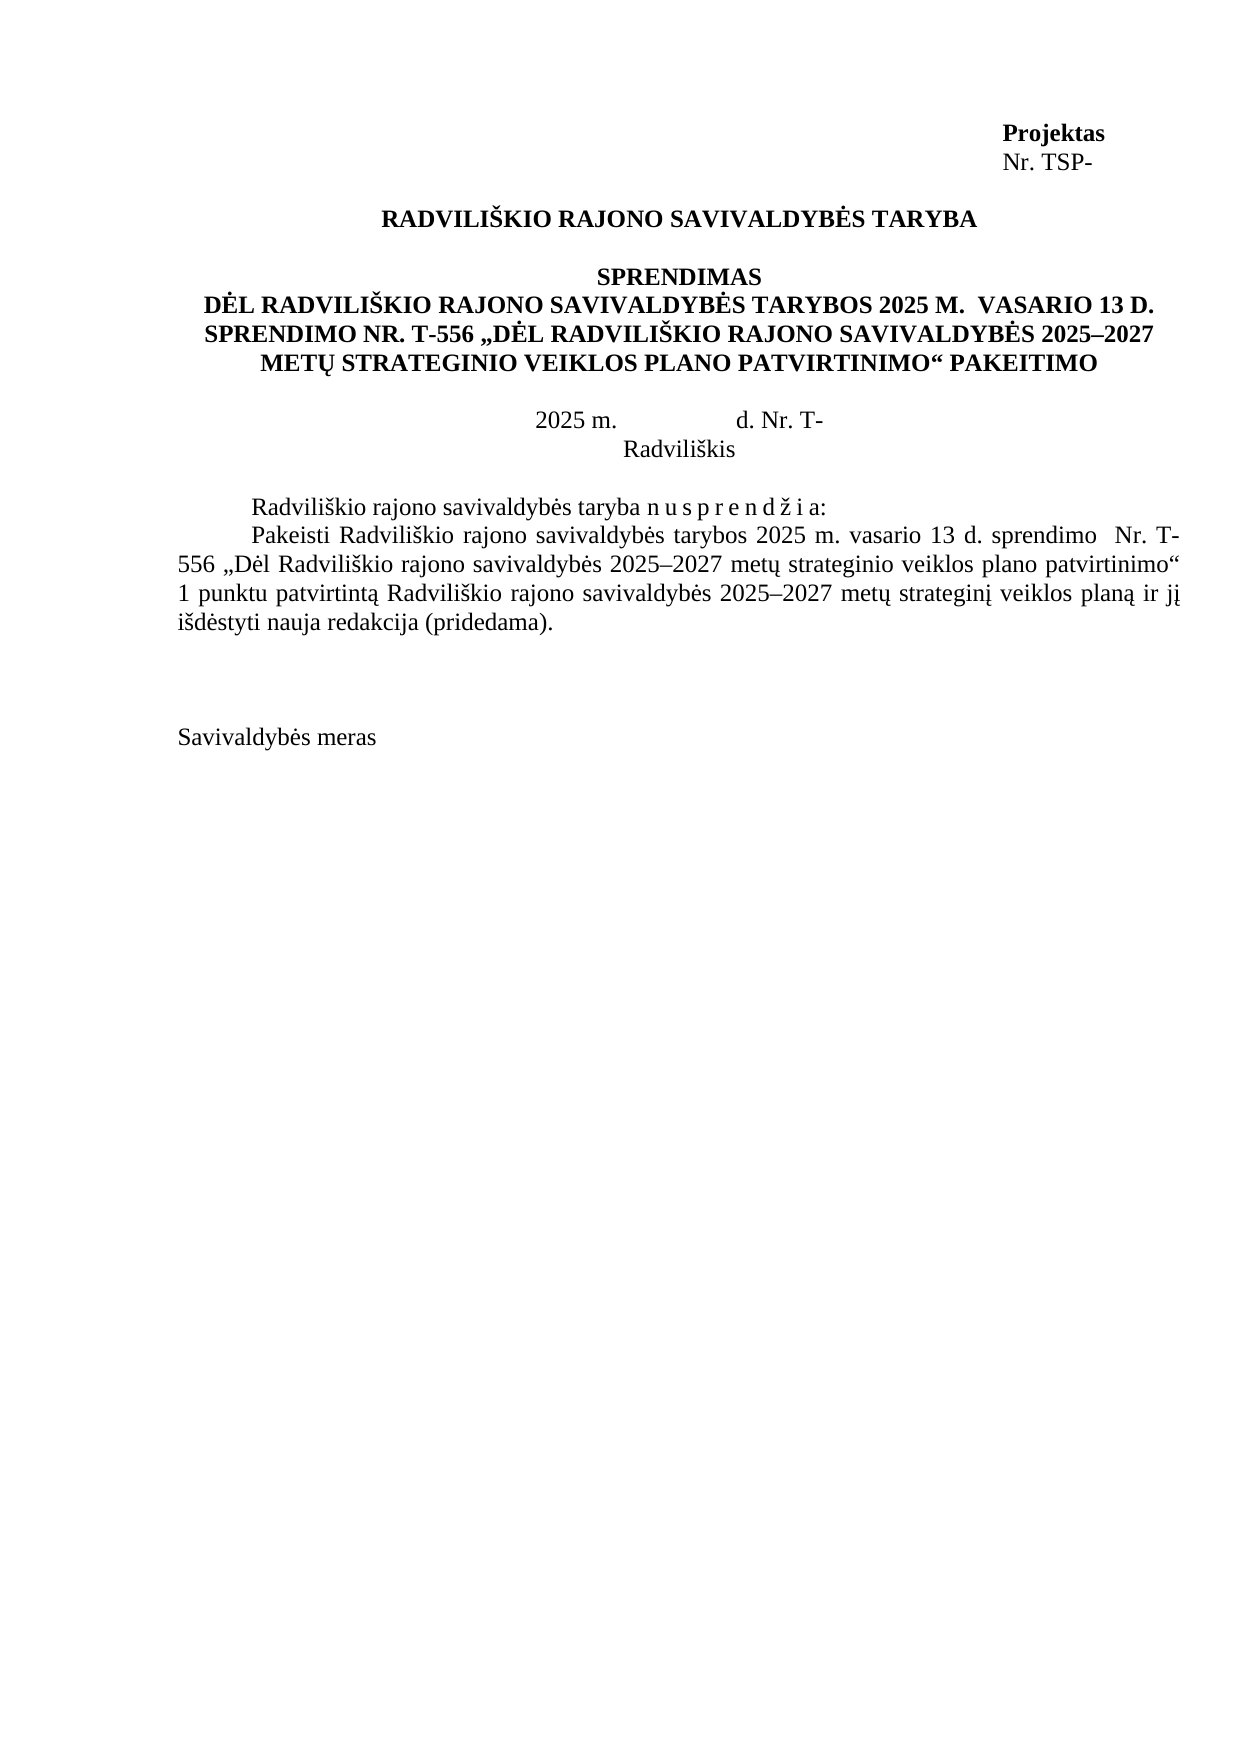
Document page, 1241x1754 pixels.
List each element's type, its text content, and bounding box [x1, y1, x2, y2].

text RADVILIŠKIO RAJONO SAVIVALDYBĖS TARYBA [177, 204, 1181, 233]
text 2025 m. d. Nr. T- [177, 406, 1181, 434]
text Radviliškis [177, 434, 1181, 463]
text Savivaldybės meras [177, 722, 1181, 751]
text Radviliškio rajono savivaldybės taryba nusprendžia: [177, 492, 1181, 521]
text Pakeisti Radviliškio rajono savivaldybės tarybos 2025 m. vasario 13 d. sprendimo Nr. T-556 „Dėl Radviliškio rajono savivaldybės 2025–2027 metų strateginio veiklos plano patvirtinimo“ 1 punktu patvirtintą Radviliškio rajono savivaldybės 2025–2027 metų strateginį veiklos planą ir jį išdėstyti nauja redakcija (pridedama). [177, 521, 1181, 636]
text SPRENDIMAS [177, 262, 1181, 291]
text Nr. TSP- [177, 147, 1181, 176]
text DĖL RADVILIŠKIO RAJONO SAVIVALDYBĖS TARYBOS 2025 M. VASARIO 13 D. SPRENDIMO NR. T-556 „DĖL RADVILIŠKIO RAJONO SAVIVALDYBĖS 2025–2027 METŲ STRATEGINIO VEIKLOS PLANO PATVIRTINIMO“ PAKEITIMO [177, 291, 1181, 377]
text Projektas [177, 118, 1181, 147]
